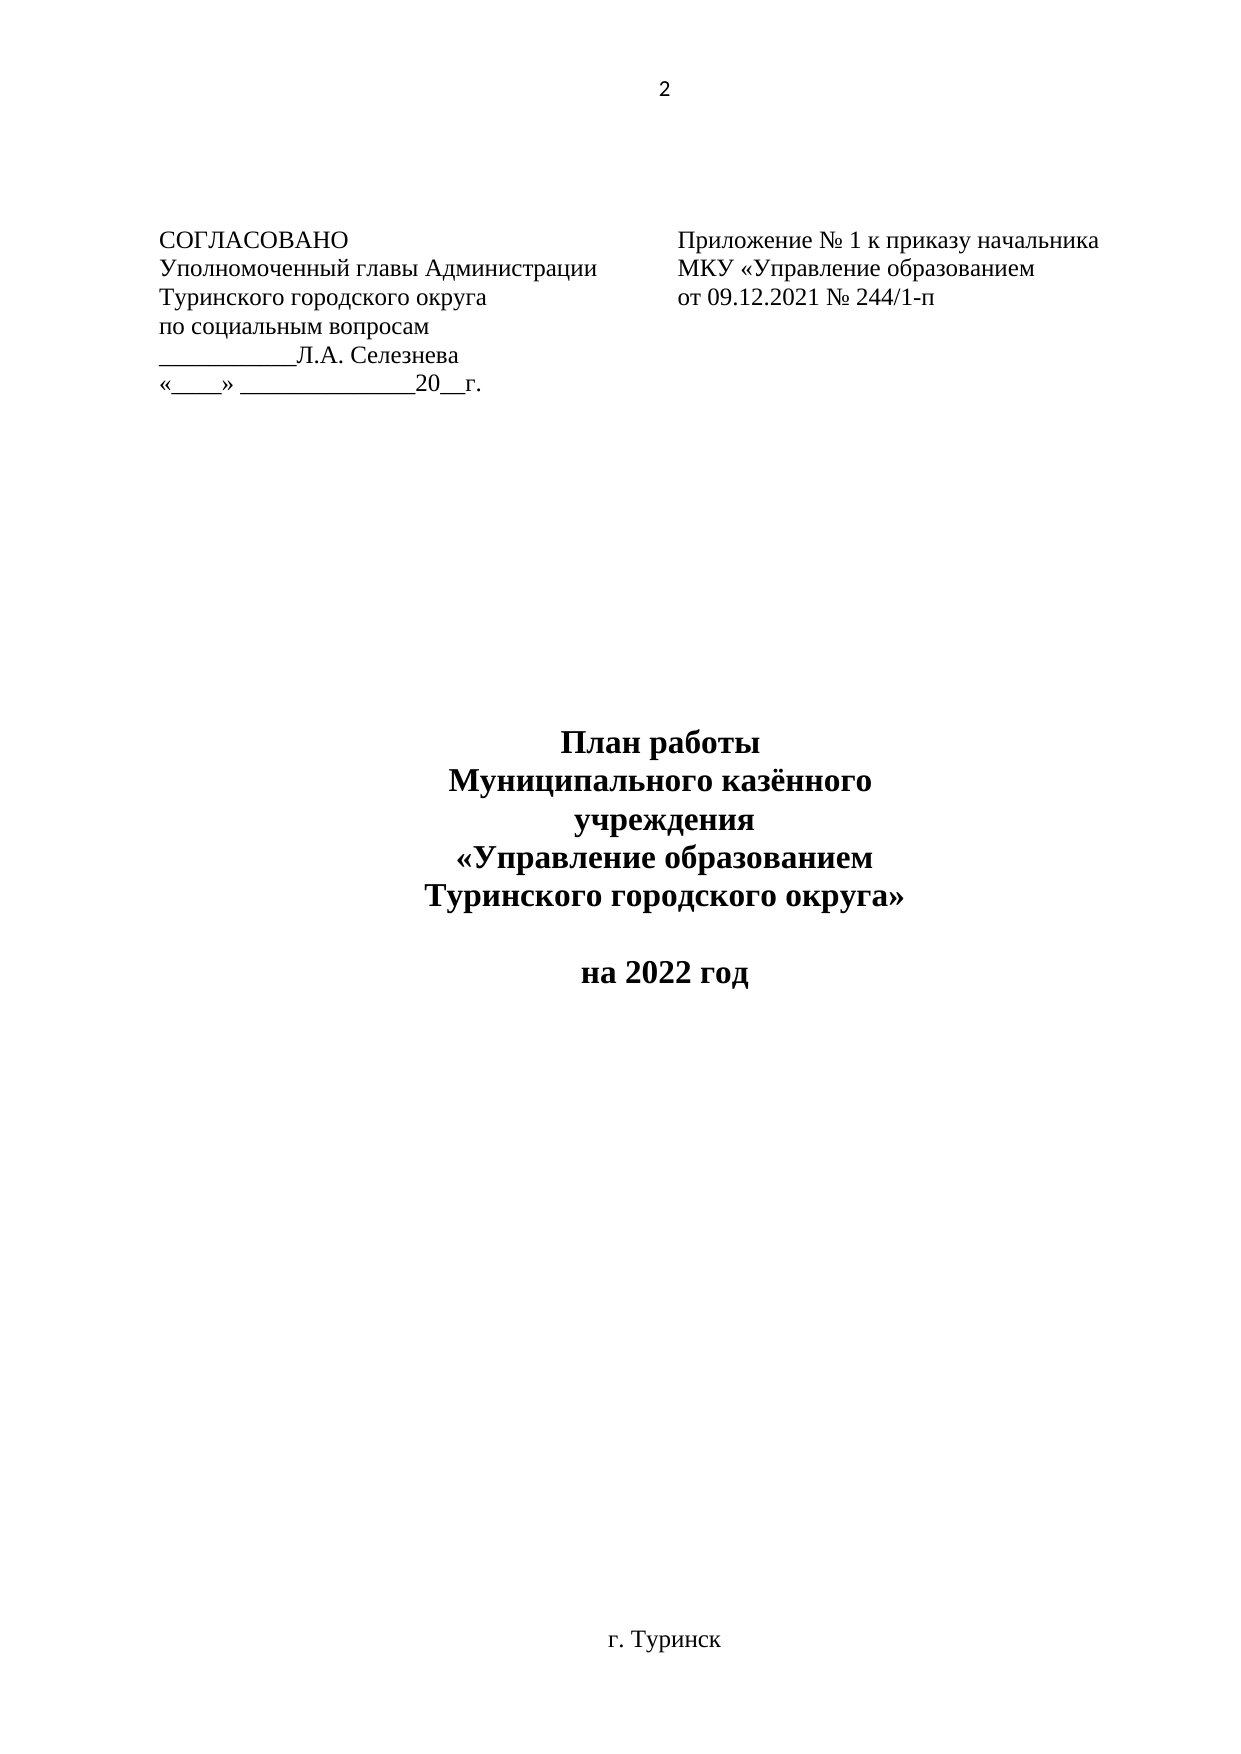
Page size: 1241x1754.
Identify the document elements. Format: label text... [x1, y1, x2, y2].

text учреждения [148, 799, 1181, 837]
text на 2022 год [148, 952, 1181, 991]
table_header Приложение № 1 к приказу начальника МКУ «Управление образованием от 09.12.2021 № 244/1-п [666, 225, 1181, 397]
text Муниципального казённого [148, 761, 1181, 799]
text «Управление образованием [148, 837, 1181, 876]
text План работы [148, 722, 1181, 761]
table_header СОГЛАСОВАНО Уполномоченный главы Администрации Туринского городского округа по социальным вопросам ___________Л.А. Селезнева «____» ______________20__г. [148, 225, 666, 397]
text Туринского городского округа» [148, 876, 1181, 914]
text г. Туринск [148, 1624, 1181, 1653]
